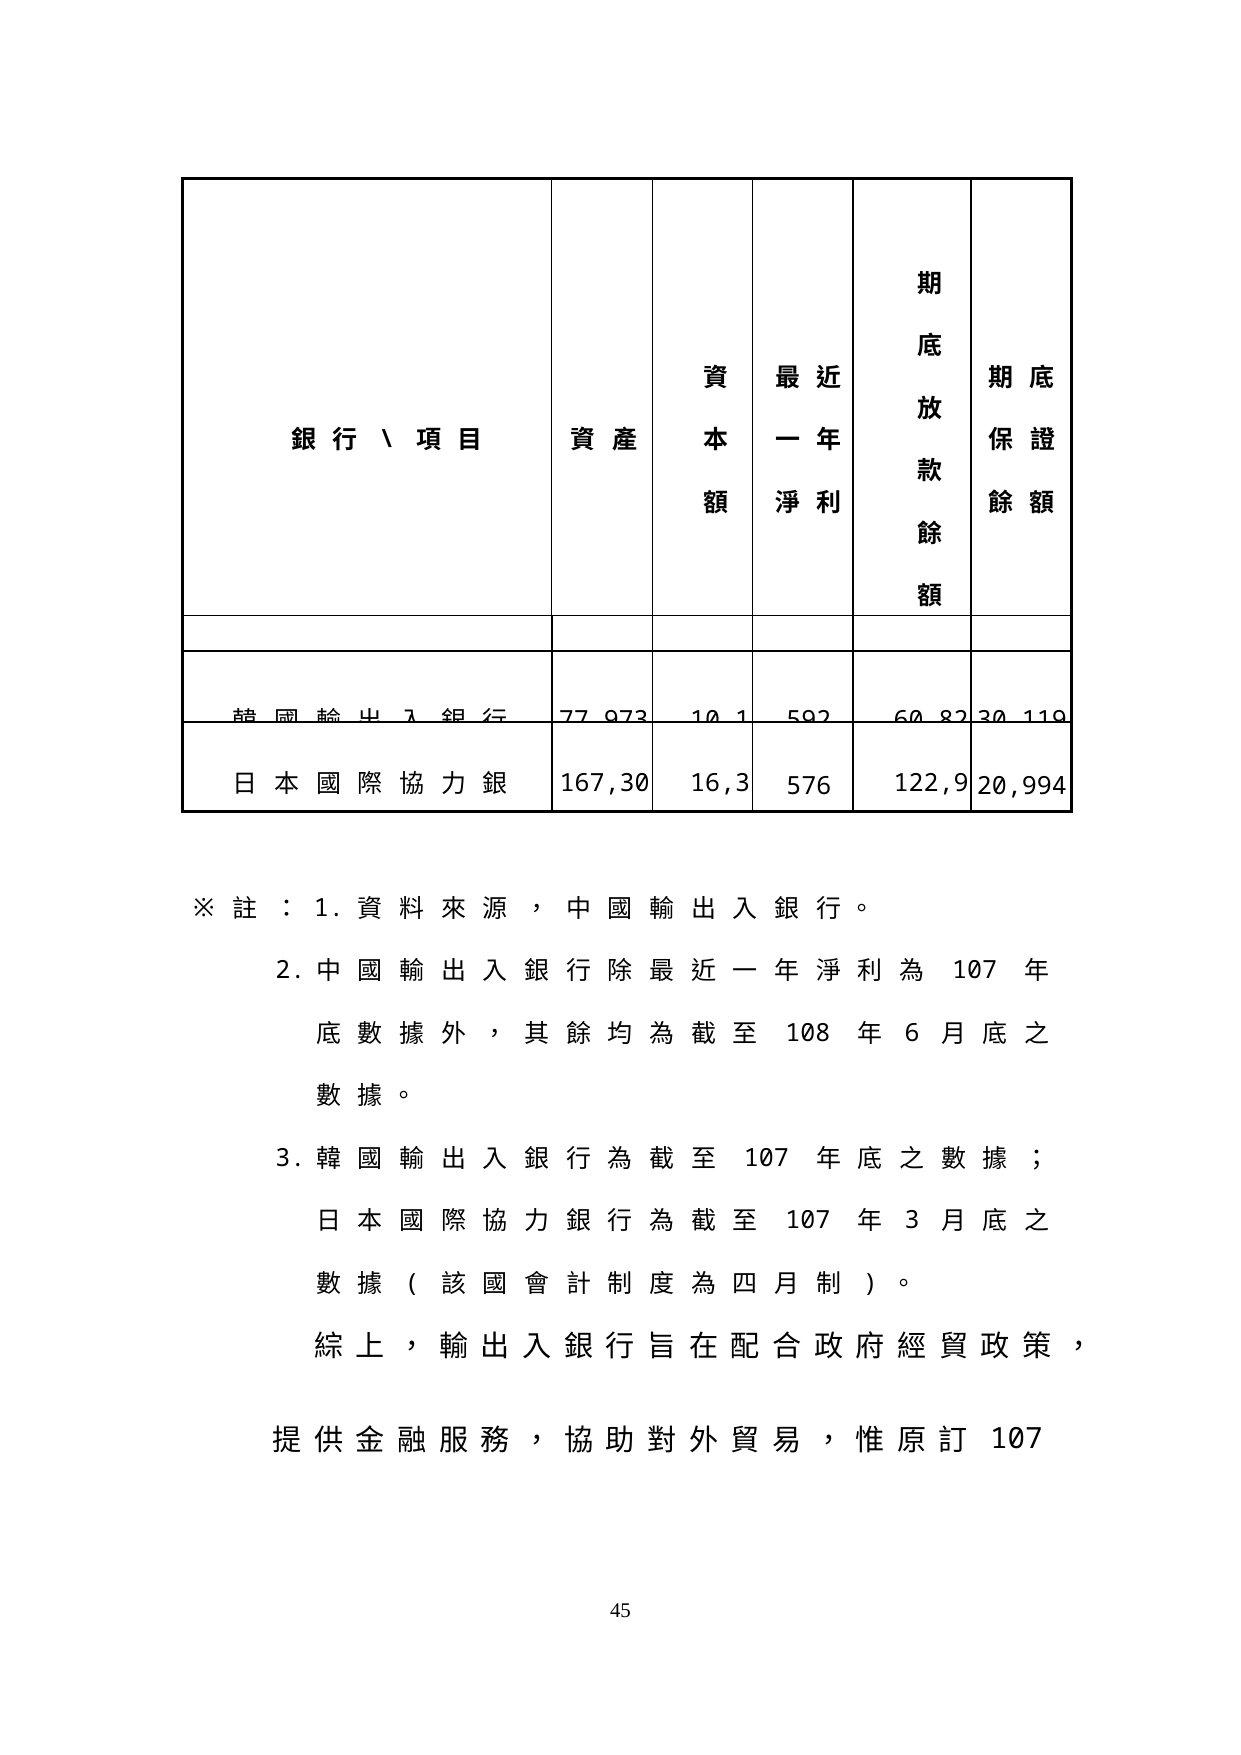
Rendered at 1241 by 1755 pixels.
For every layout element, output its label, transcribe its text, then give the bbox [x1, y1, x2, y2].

table_header 資本額 [653, 180, 752, 615]
text ※註：1.資料來源，中國輸出入銀行。 [183, 865, 1058, 927]
table_cell 122,980 [854, 723, 970, 809]
table_cell 16,396 [653, 723, 752, 809]
table_cell 985 [653, 616, 752, 650]
table_cell 10,194 [653, 652, 752, 721]
text 2.中國輸出入銀行除最近一年淨利為107年底數據外，其餘均為截至108年6月底之數據。 [183, 927, 1058, 1115]
table_cell 3,680 [854, 616, 970, 650]
table_header 最近一年淨利 [753, 180, 852, 615]
table_cell 中國輸出入銀行 [184, 616, 551, 650]
text 3.韓國輸出入銀行為截至107年底之數據；日本國際協力銀行為截至107年3月底之數據(該國會計制度為四月制)。 [183, 1115, 1058, 1302]
table_cell 20,994 [972, 723, 1070, 809]
table_header 資產 [552, 180, 652, 615]
table_cell 592 [753, 652, 852, 721]
table_header 期底放款餘額 [854, 180, 970, 615]
text 綜上，輸出入銀行旨在配合政府經貿政策，提供金融服務，協助對外貿易，惟原訂107年度完成之增資案，預計推遲至110年度，且該行資本額遠不及韓國與日本同質性銀行，允宜研謀中長期計畫，俾提升資本額及業務承做能量，擴大該行辦理輸出融資、保險及信用保證之能量，深化協助國內業者拓展國內外市場商機及提高競爭力，進而促進我國出口動能，以落實該行政策性銀行之功能。 [242, 1302, 1058, 1490]
table_cell 韓國輸出入銀行(註3) (Export-Import Bank of Korea) [184, 652, 551, 721]
table_header 期底保證餘額 [972, 180, 1070, 615]
table_cell 30,119 [972, 652, 1070, 721]
table_cell 60,820 [854, 652, 970, 721]
table_cell 77,973 [553, 652, 652, 721]
table_cell 615 [972, 616, 1070, 650]
table_cell 3,985 [553, 616, 652, 650]
table_cell 167,305 [553, 723, 652, 809]
table_cell 576 [753, 723, 852, 809]
table_cell 日本國際協力銀行(註3) (Japan Bank for International Cooperation) [184, 723, 551, 809]
table_header 銀行\項目 [184, 180, 551, 615]
table_cell 19 [753, 616, 852, 650]
